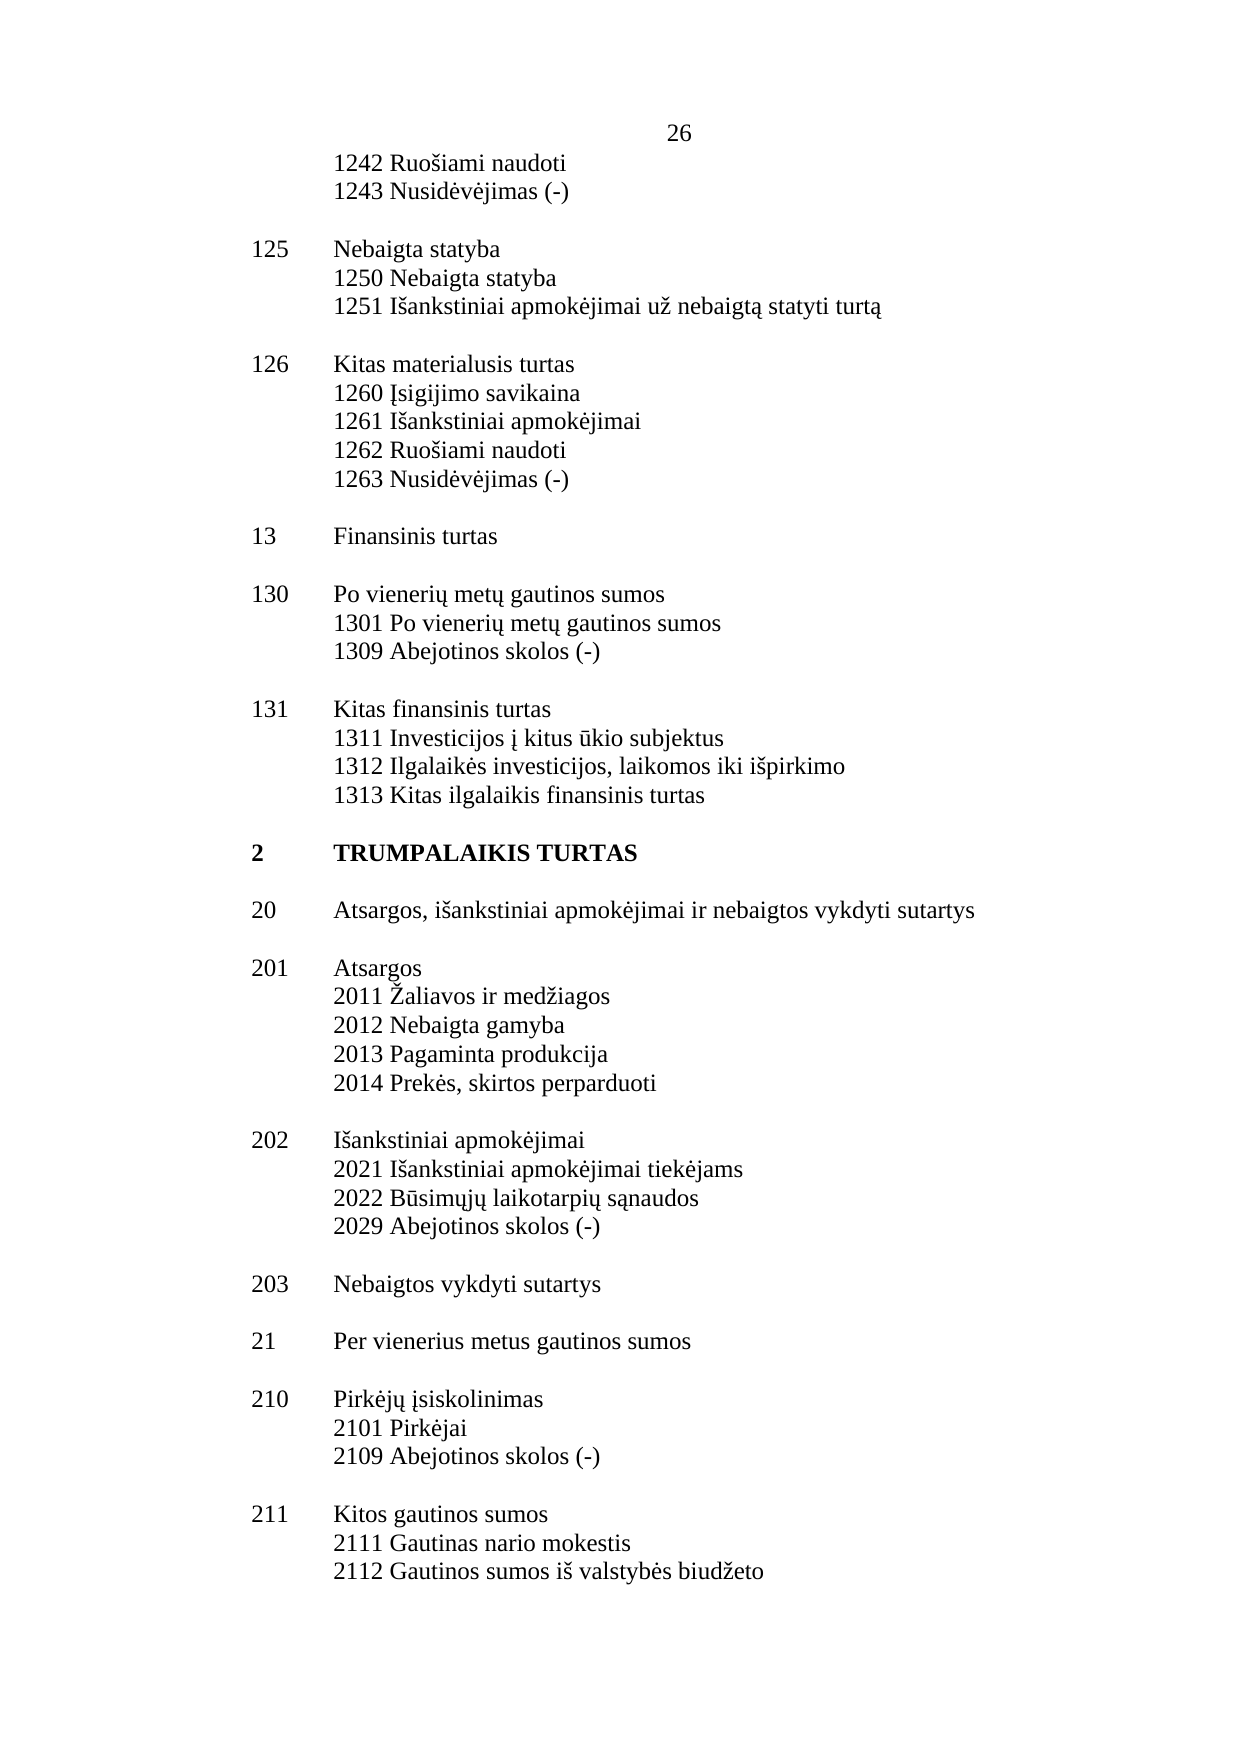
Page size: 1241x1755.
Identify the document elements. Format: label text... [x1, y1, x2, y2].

text 2011 Žaliavos ir medžiagos [177, 981, 1181, 1010]
text 2101 Pirkėjai [177, 1413, 1181, 1441]
text 1261 Išankstiniai apmokėjimai [177, 406, 1181, 435]
text 1251 Išankstiniai apmokėjimai už nebaigtą statyti turtą [177, 291, 1181, 320]
text 2021 Išankstiniai apmokėjimai tiekėjams [177, 1154, 1181, 1183]
text 20 Atsargos, išankstiniai apmokėjimai ir nebaigtos vykdyti sutartys [177, 895, 1181, 924]
text 13 Finansinis turtas [177, 521, 1181, 550]
text 1243 Nusidėvėjimas (-) [177, 176, 1181, 205]
text 201 Atsargos [177, 953, 1181, 981]
text 1260 Įsigijimo savikaina [177, 378, 1181, 406]
text 1309 Abejotinos skolos (-) [177, 636, 1181, 665]
text 203 Nebaigtos vykdyti sutartys [177, 1269, 1181, 1298]
text 130 Po vienerių metų gautinos sumos [177, 579, 1181, 608]
text 2111 Gautinas nario mokestis [177, 1528, 1181, 1556]
text 2109 Abejotinos skolos (-) [177, 1441, 1181, 1470]
text 1313 Kitas ilgalaikis finansinis turtas [177, 780, 1181, 809]
text 2029 Abejotinos skolos (-) [177, 1211, 1181, 1240]
text 2022 Būsimųjų laikotarpių sąnaudos [177, 1183, 1181, 1211]
text 1262 Ruošiami naudoti [177, 435, 1181, 464]
text 125 Nebaigta statyba [177, 234, 1181, 263]
text 2013 Pagaminta produkcija [177, 1039, 1181, 1068]
text 2 TRUMPALAIKIS TURTAS [177, 838, 1181, 866]
text 2112 Gautinos sumos iš valstybės biudžeto [177, 1556, 1181, 1585]
text 1312 Ilgalaikės investicijos, laikomos iki išpirkimo [177, 751, 1181, 780]
text 210 Pirkėjų įsiskolinimas [177, 1384, 1181, 1413]
text 1311 Investicijos į kitus ūkio subjektus [177, 723, 1181, 751]
text 1242 Ruošiami naudoti [177, 148, 1181, 176]
text 202 Išankstiniai apmokėjimai [177, 1125, 1181, 1154]
text 211 Kitos gautinos sumos [177, 1499, 1181, 1528]
text 21 Per vienerius metus gautinos sumos [177, 1326, 1181, 1355]
text 1250 Nebaigta statyba [177, 263, 1181, 291]
text 131 Kitas finansinis turtas [177, 694, 1181, 723]
text 2012 Nebaigta gamyba [177, 1010, 1181, 1039]
text 1263 Nusidėvėjimas (-) [177, 464, 1181, 493]
text 126 Kitas materialusis turtas [177, 349, 1181, 378]
text 2014 Prekės, skirtos perparduoti [177, 1068, 1181, 1096]
text 1301 Po vienerių metų gautinos sumos [177, 608, 1181, 636]
